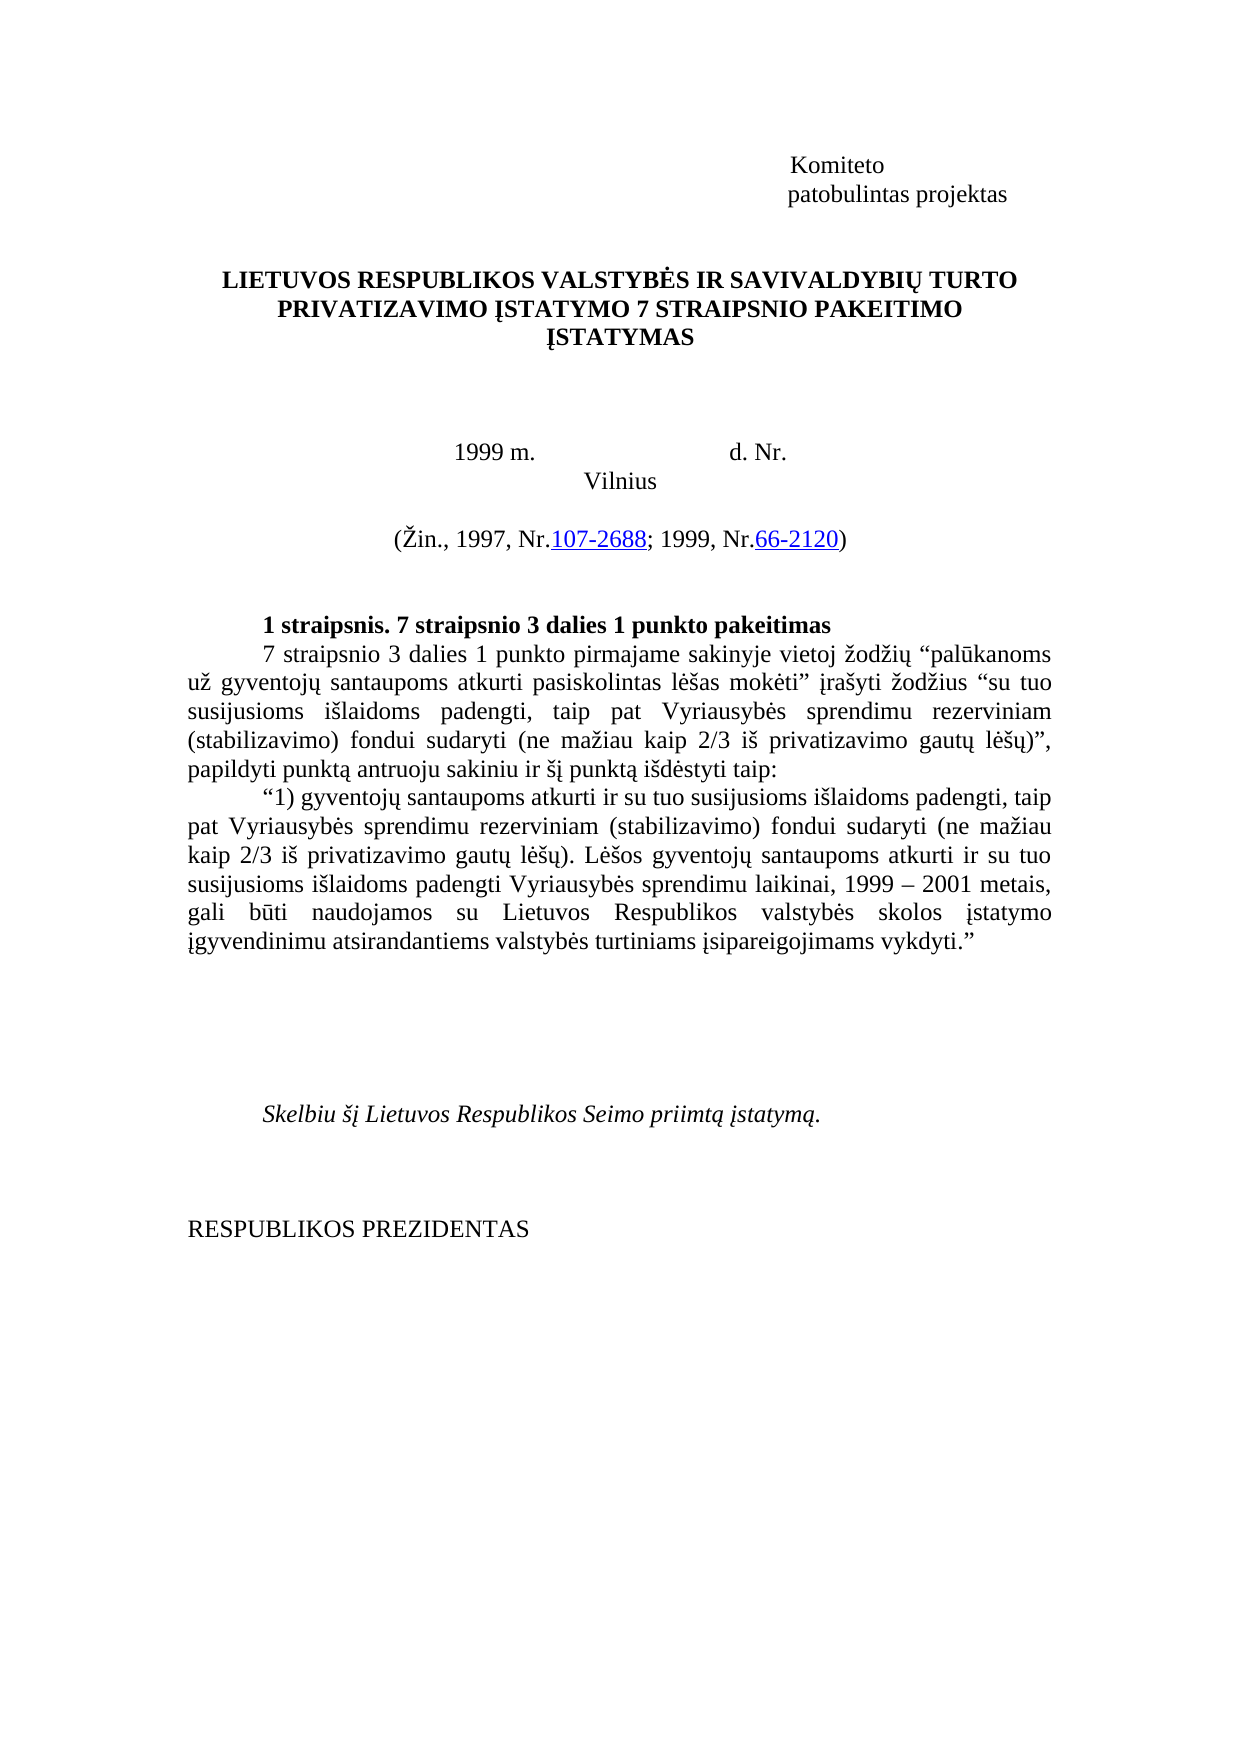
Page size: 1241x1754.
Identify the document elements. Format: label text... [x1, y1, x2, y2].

text Komiteto [637, 150, 1053, 179]
text “1) gyventojų santaupoms atkurti ir su tuo susijusioms išlaidoms padengti, taip pat Vyriausybės sprendimu rezerviniam (stabilizavimo) fondui sudaryti (ne mažiau kaip 2/3 iš privatizavimo gautų lėšų). Lėšos gyventojų santaupoms atkurti ir su tuo susijusioms išlaidoms padengti Vyriausybės sprendimu laikinai, 1999 – 2001 metais, gali būti naudojamos su Lietuvos Respublikos valstybės skolos įstatymo įgyvendinimu atsirandantiems valstybės turtiniams įsipareigojimams vykdyti.” [187, 782, 1053, 955]
text LIETUVOS RESPUBLIKOS VALSTYBĖS IR SAVIVALDYBIŲ TURTO PRIVATIZAVIMO ĮSTATYMO 7 STRAIPSNIO PAKEITIMO [187, 265, 1053, 322]
text RESPUBLIKOS PREZIDENTAS [187, 1214, 1053, 1242]
text Vilnius [187, 466, 1053, 495]
text 1 straipsnis. 7 straipsnio 3 dalies 1 punkto pakeitimas [187, 610, 1053, 639]
text Skelbiu šį Lietuvos Respublikos Seimo priimtą įstatymą. [187, 1099, 1053, 1127]
text 7 straipsnio 3 dalies 1 punkto pirmajame sakinyje vietoj žodžių “palūkanoms už gyventojų santaupoms atkurti pasiskolintas lėšas mokėti” įrašyti žodžius “su tuo susijusioms išlaidoms padengti, taip pat Vyriausybės sprendimu rezerviniam (stabilizavimo) fondui sudaryti (ne mažiau kaip 2/3 iš privatizavimo gautų lėšų)”, papildyti punktą antruoju sakiniu ir šį punktą išdėstyti taip: [187, 639, 1053, 782]
text patobulintas projektas [787, 179, 1053, 207]
text ĮSTATYMAS [187, 322, 1053, 351]
text 1999 m. d. Nr. [187, 437, 1053, 466]
text (Žin., 1997, Nr.107-2688; 1999, Nr.66-2120) [187, 524, 1053, 552]
